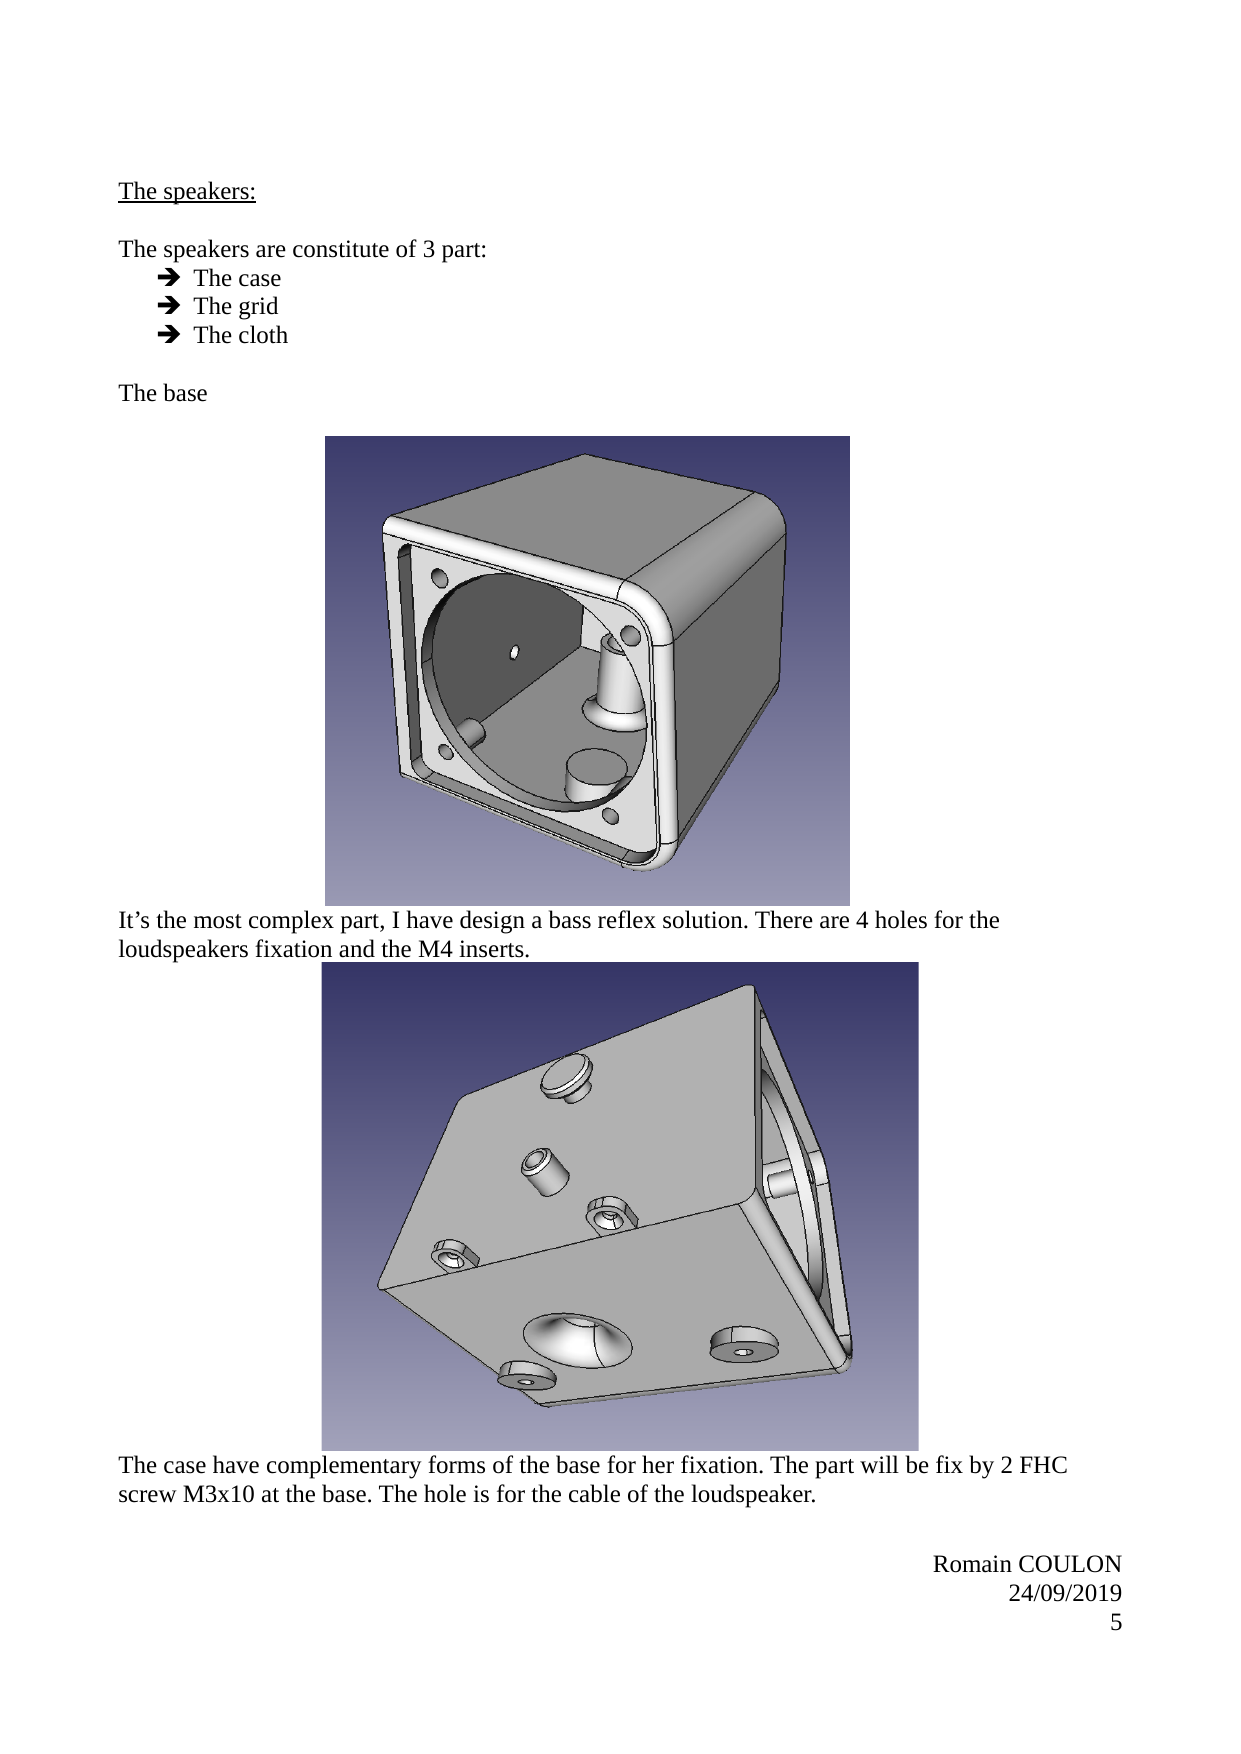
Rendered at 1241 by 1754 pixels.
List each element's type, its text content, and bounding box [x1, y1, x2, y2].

list The cloth [156, 320, 1122, 349]
picture [321, 962, 919, 1451]
list The grid [156, 291, 1122, 320]
text The base [118, 378, 1122, 406]
text The speakers are constitute of 3 part: [118, 234, 1122, 263]
text The case have complementary forms of the base for her fixation. The part will be fix by 2 FHC screw M3x10 at the base. The hole is for the cable of the loudspeaker. [118, 963, 1122, 1508]
picture [325, 436, 850, 906]
text The speakers: [118, 176, 1122, 205]
list The case [156, 263, 1122, 291]
text It’s the most complex part, I have design a bass reflex solution. There are 4 holes for the loudspeakers fixation and the M4 inserts. [118, 435, 1122, 963]
